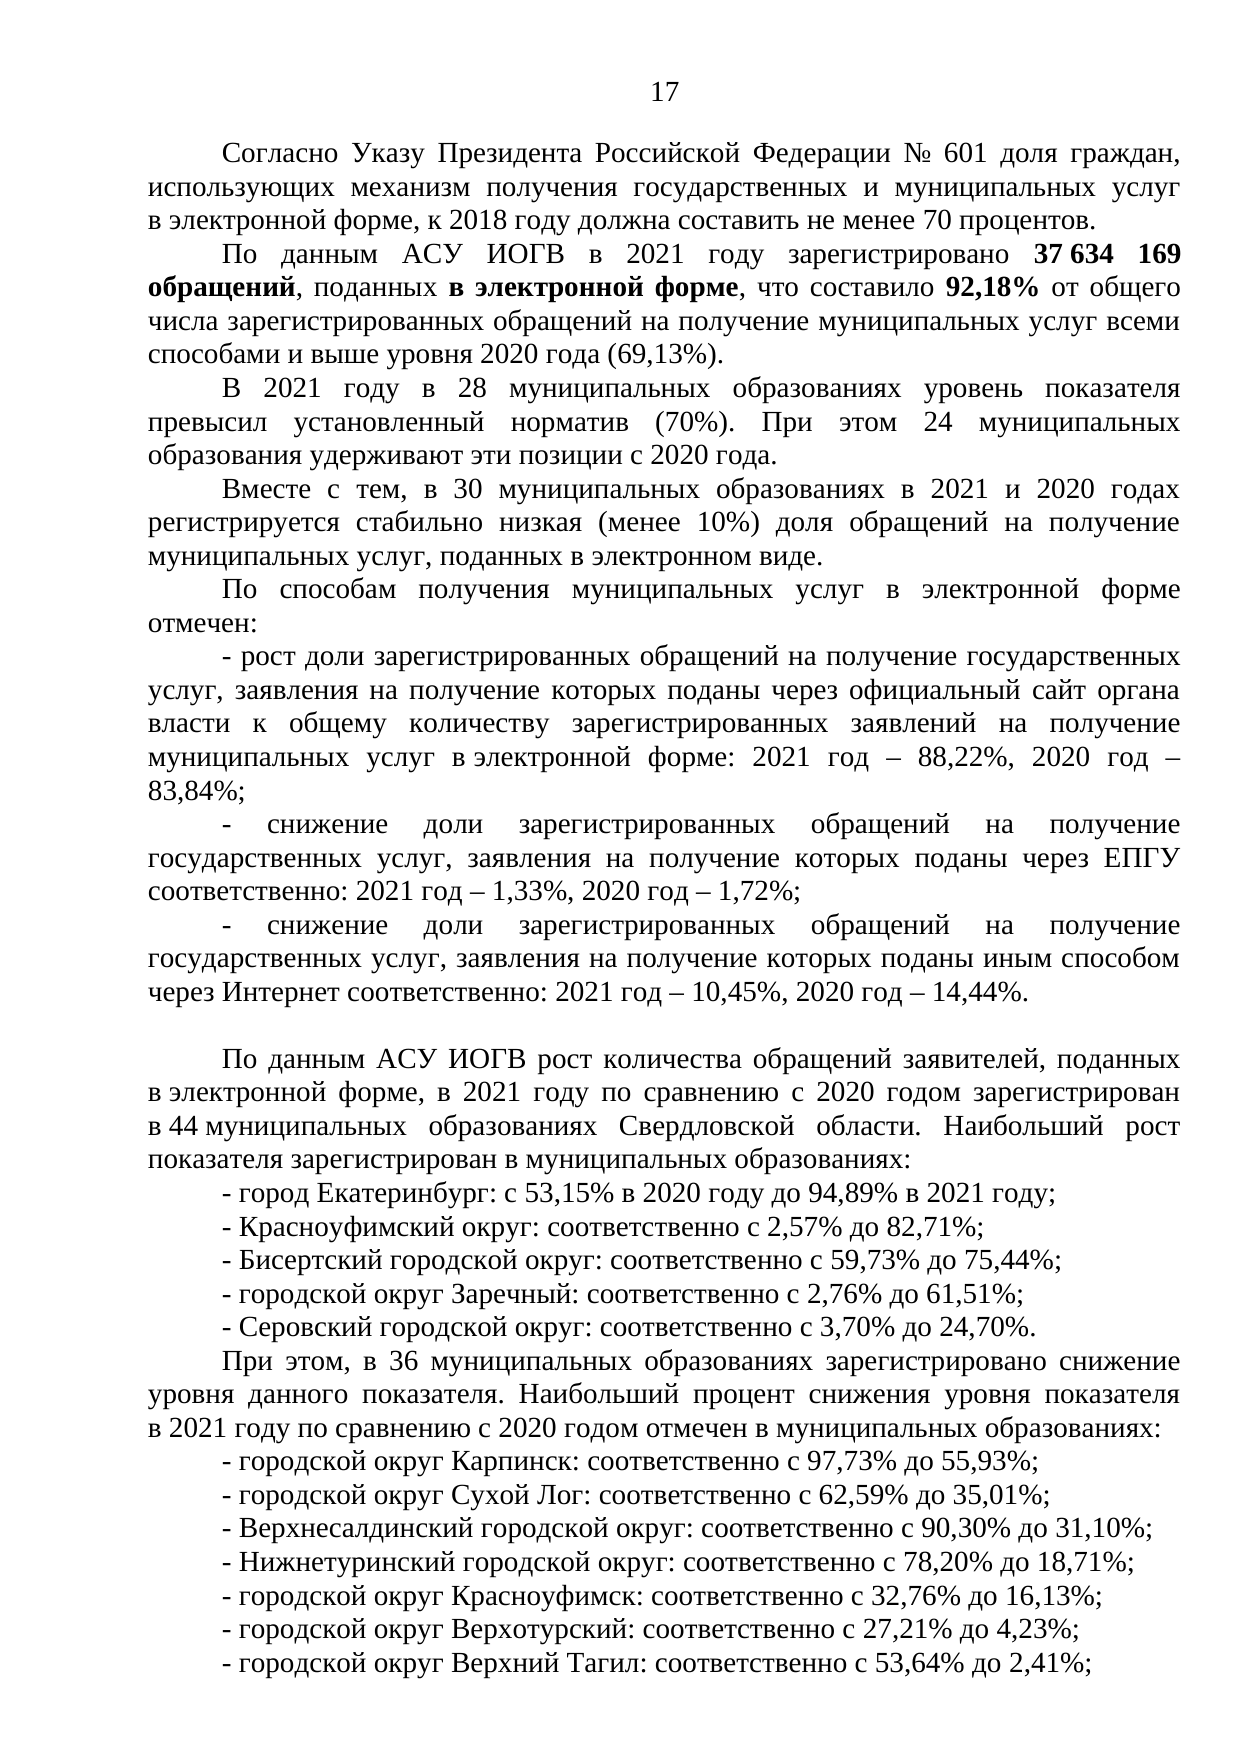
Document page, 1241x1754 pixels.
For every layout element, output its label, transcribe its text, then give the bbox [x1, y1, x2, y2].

text При этом, в 36 муниципальных образованиях зарегистрировано снижение уровня данного показателя. Наибольший процент снижения уровня показателя в 2021 году по сравнению с 2020 годом отмечен в муниципальных образованиях: [148, 1343, 1181, 1443]
text - Серовский городской округ: соответственно с 3,70% до 24,70%. [148, 1309, 1181, 1343]
text - городской округ Красноуфимск: соответственно с 32,76% до 16,13%; [148, 1578, 1181, 1611]
text - Верхнесалдинский городской округ: соответственно с 90,30% до 31,10%; [148, 1511, 1181, 1544]
text В 2021 году в 28 муниципальных образованиях уровень показателя превысил установленный норматив (70%). При этом 24 муниципальных образования удерживают эти позиции с 2020 года. [148, 370, 1181, 471]
text - городской округ Верхний Тагил: соответственно с 53,64% до 2,41%; [148, 1645, 1181, 1678]
text - снижение доли зарегистрированных обращений на получение государственных услуг, заявления на получение которых поданы через ЕПГУ соответственно: 2021 год – 1,33%, 2020 год – 1,72%; [148, 806, 1181, 907]
text - городской округ Сухой Лог: соответственно с 62,59% до 35,01%; [148, 1477, 1181, 1511]
text Вместе с тем, в 30 муниципальных образованиях в 2021 и 2020 годах регистрируется стабильно низкая (менее 10%) доля обращений на получение муниципальных услуг, поданных в электронном виде. [148, 471, 1181, 571]
text - город Екатеринбург: с 53,15% в 2020 году до 94,89% в 2021 году; [148, 1175, 1181, 1209]
text По данным АСУ ИОГВ в 2021 году зарегистрировано 37 634 169 обращений, поданных в электронной форме, что составило 92,18% от общего числа зарегистрированных обращений на получение муниципальных услуг всеми способами и выше уровня 2020 года (69,13%). [148, 236, 1181, 370]
text По данным АСУ ИОГВ рост количества обращений заявителей, поданных в электронной форме, в 2021 году по сравнению с 2020 годом зарегистрирован в 44 муниципальных образованиях Свердловской области. Наибольший рост показателя зарегистрирован в муниципальных образованиях: [148, 1041, 1181, 1175]
text Согласно Указу Президента Российской Федерации № 601 доля граждан, использующих механизм получения государственных и муниципальных услуг в электронной форме, к 2018 году должна составить не менее 70 процентов. [148, 135, 1181, 236]
text - городской округ Заречный: соответственно с 2,76% до 61,51%; [148, 1276, 1181, 1309]
text - городской округ Верхотурский: соответственно с 27,21% до 4,23%; [148, 1611, 1181, 1645]
text По способам получения муниципальных услуг в электронной форме отмечен: [148, 571, 1181, 638]
text - Нижнетуринский городской округ: соответственно с 78,20% до 18,71%; [148, 1544, 1181, 1578]
text - Бисертский городской округ: соответственно с 59,73% до 75,44%; [148, 1242, 1181, 1276]
text - снижение доли зарегистрированных обращений на получение государственных услуг, заявления на получение которых поданы иным способом через Интернет соответственно: 2021 год – 10,45%, 2020 год – 14,44%. [148, 907, 1181, 1007]
text - городской округ Карпинск: соответственно с 97,73% до 55,93%; [148, 1443, 1181, 1477]
text - Красноуфимский округ: соответственно с 2,57% до 82,71%; [148, 1209, 1181, 1242]
text - рост доли зарегистрированных обращений на получение государственных услуг, заявления на получение которых поданы через официальный сайт органа власти к общему количеству зарегистрированных заявлений на получение муниципальных услуг в электронной форме: 2021 год – 88,22%, 2020 год – 83,84%; [148, 638, 1181, 806]
